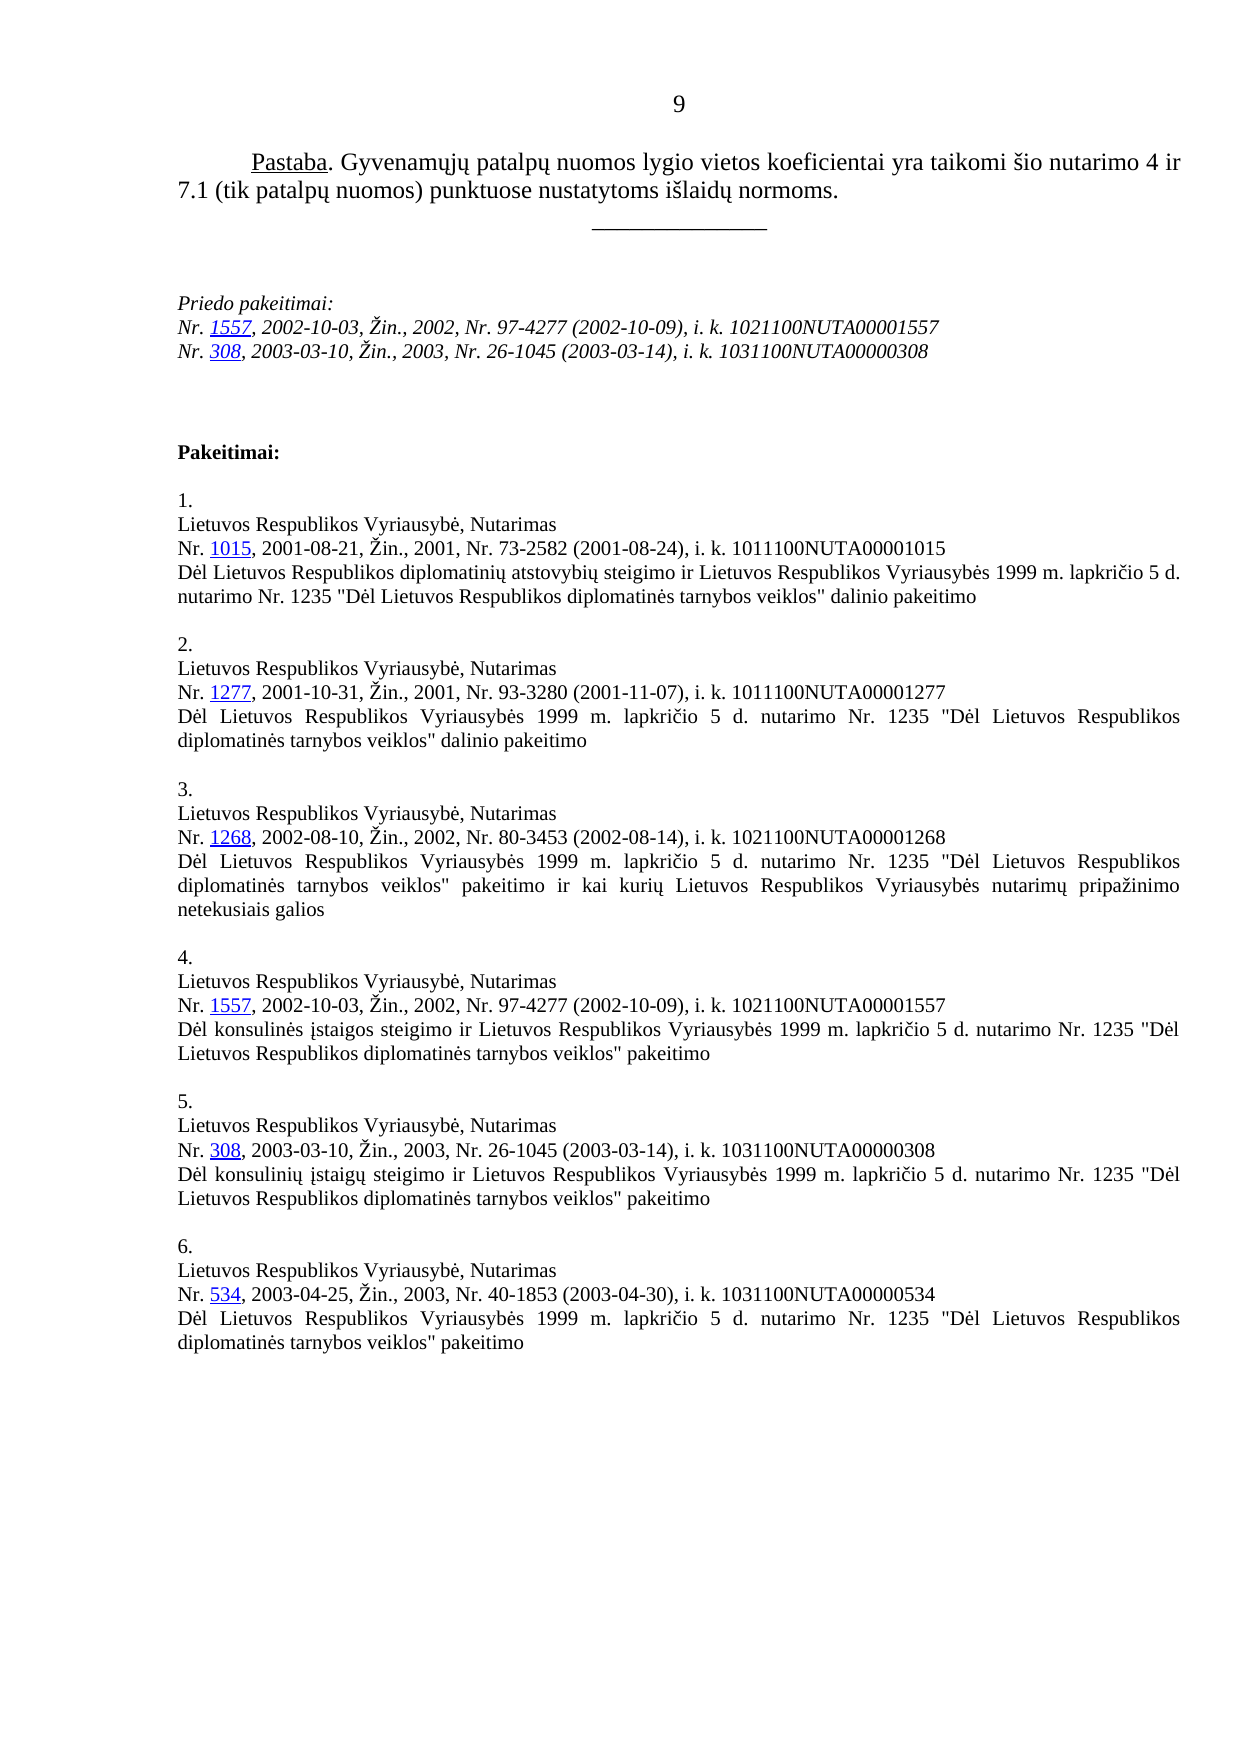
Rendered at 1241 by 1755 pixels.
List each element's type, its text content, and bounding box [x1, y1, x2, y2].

text 2. [177, 632, 1181, 656]
text 3. [177, 777, 1181, 801]
text Dėl Lietuvos Respublikos Vyriausybės 1999 m. lapkričio 5 d. nutarimo Nr. 1235 "Dėl Lietuvos Respublikos diplomatinės tarnybos veiklos" pakeitimo [177, 1306, 1181, 1354]
text 6. [177, 1234, 1181, 1258]
text Nr. 1277, 2001-10-31, Žin., 2001, Nr. 93-3280 (2001-11-07), i. k. 1011100NUTA00001277 [177, 680, 1181, 704]
text Lietuvos Respublikos Vyriausybė, Nutarimas [177, 656, 1181, 680]
text Dėl konsulinių įstaigų steigimo ir Lietuvos Respublikos Vyriausybės 1999 m. lapkričio 5 d. nutarimo Nr. 1235 "Dėl Lietuvos Respublikos diplomatinės tarnybos veiklos" pakeitimo [177, 1162, 1181, 1210]
text Dėl Lietuvos Respublikos diplomatinių atstovybių steigimo ir Lietuvos Respublikos Vyriausybės 1999 m. lapkričio 5 d. nutarimo Nr. 1235 "Dėl Lietuvos Respublikos diplomatinės tarnybos veiklos" dalinio pakeitimo [177, 560, 1181, 608]
text 4. [177, 945, 1181, 969]
text Dėl Lietuvos Respublikos Vyriausybės 1999 m. lapkričio 5 d. nutarimo Nr. 1235 "Dėl Lietuvos Respublikos diplomatinės tarnybos veiklos" dalinio pakeitimo [177, 704, 1181, 752]
text Dėl Lietuvos Respublikos Vyriausybės 1999 m. lapkričio 5 d. nutarimo Nr. 1235 "Dėl Lietuvos Respublikos diplomatinės tarnybos veiklos" pakeitimo ir kai kurių Lietuvos Respublikos Vyriausybės nutarimų pripažinimo netekusiais galios [177, 849, 1181, 921]
text Nr. 534, 2003-04-25, Žin., 2003, Nr. 40-1853 (2003-04-30), i. k. 1031100NUTA00000534 [177, 1282, 1181, 1306]
text Lietuvos Respublikos Vyriausybė, Nutarimas [177, 969, 1181, 993]
text Pastaba. Gyvenamųjų patalpų nuomos lygio vietos koeficientai yra taikomi šio nutarimo 4 ir 7.1 (tik patalpų nuomos) punktuose nustatytoms išlaidų normoms. [177, 147, 1181, 204]
text 1. [177, 488, 1181, 512]
text Nr. 308, 2003-03-10, Žin., 2003, Nr. 26-1045 (2003-03-14), i. k. 1031100NUTA00000308 [177, 339, 1181, 363]
text Nr. 1557, 2002-10-03, Žin., 2002, Nr. 97-4277 (2002-10-09), i. k. 1021100NUTA00001557 [177, 315, 1181, 339]
text Lietuvos Respublikos Vyriausybė, Nutarimas [177, 801, 1181, 825]
text Dėl konsulinės įstaigos steigimo ir Lietuvos Respublikos Vyriausybės 1999 m. lapkričio 5 d. nutarimo Nr. 1235 "Dėl Lietuvos Respublikos diplomatinės tarnybos veiklos" pakeitimo [177, 1017, 1181, 1065]
text Nr. 1557, 2002-10-03, Žin., 2002, Nr. 97-4277 (2002-10-09), i. k. 1021100NUTA00001557 [177, 993, 1181, 1017]
text Lietuvos Respublikos Vyriausybė, Nutarimas [177, 512, 1181, 536]
text Nr. 1268, 2002-08-10, Žin., 2002, Nr. 80-3453 (2002-08-14), i. k. 1021100NUTA00001268 [177, 825, 1181, 849]
text Priedo pakeitimai: [177, 291, 1181, 315]
text Lietuvos Respublikos Vyriausybė, Nutarimas [177, 1113, 1181, 1137]
text 5. [177, 1089, 1181, 1113]
text Pakeitimai: [177, 440, 1181, 464]
text ______________ [177, 204, 1181, 233]
text Nr. 1015, 2001-08-21, Žin., 2001, Nr. 73-2582 (2001-08-24), i. k. 1011100NUTA00001015 [177, 536, 1181, 560]
text Nr. 308, 2003-03-10, Žin., 2003, Nr. 26-1045 (2003-03-14), i. k. 1031100NUTA00000308 [177, 1137, 1181, 1162]
text Lietuvos Respublikos Vyriausybė, Nutarimas [177, 1258, 1181, 1282]
